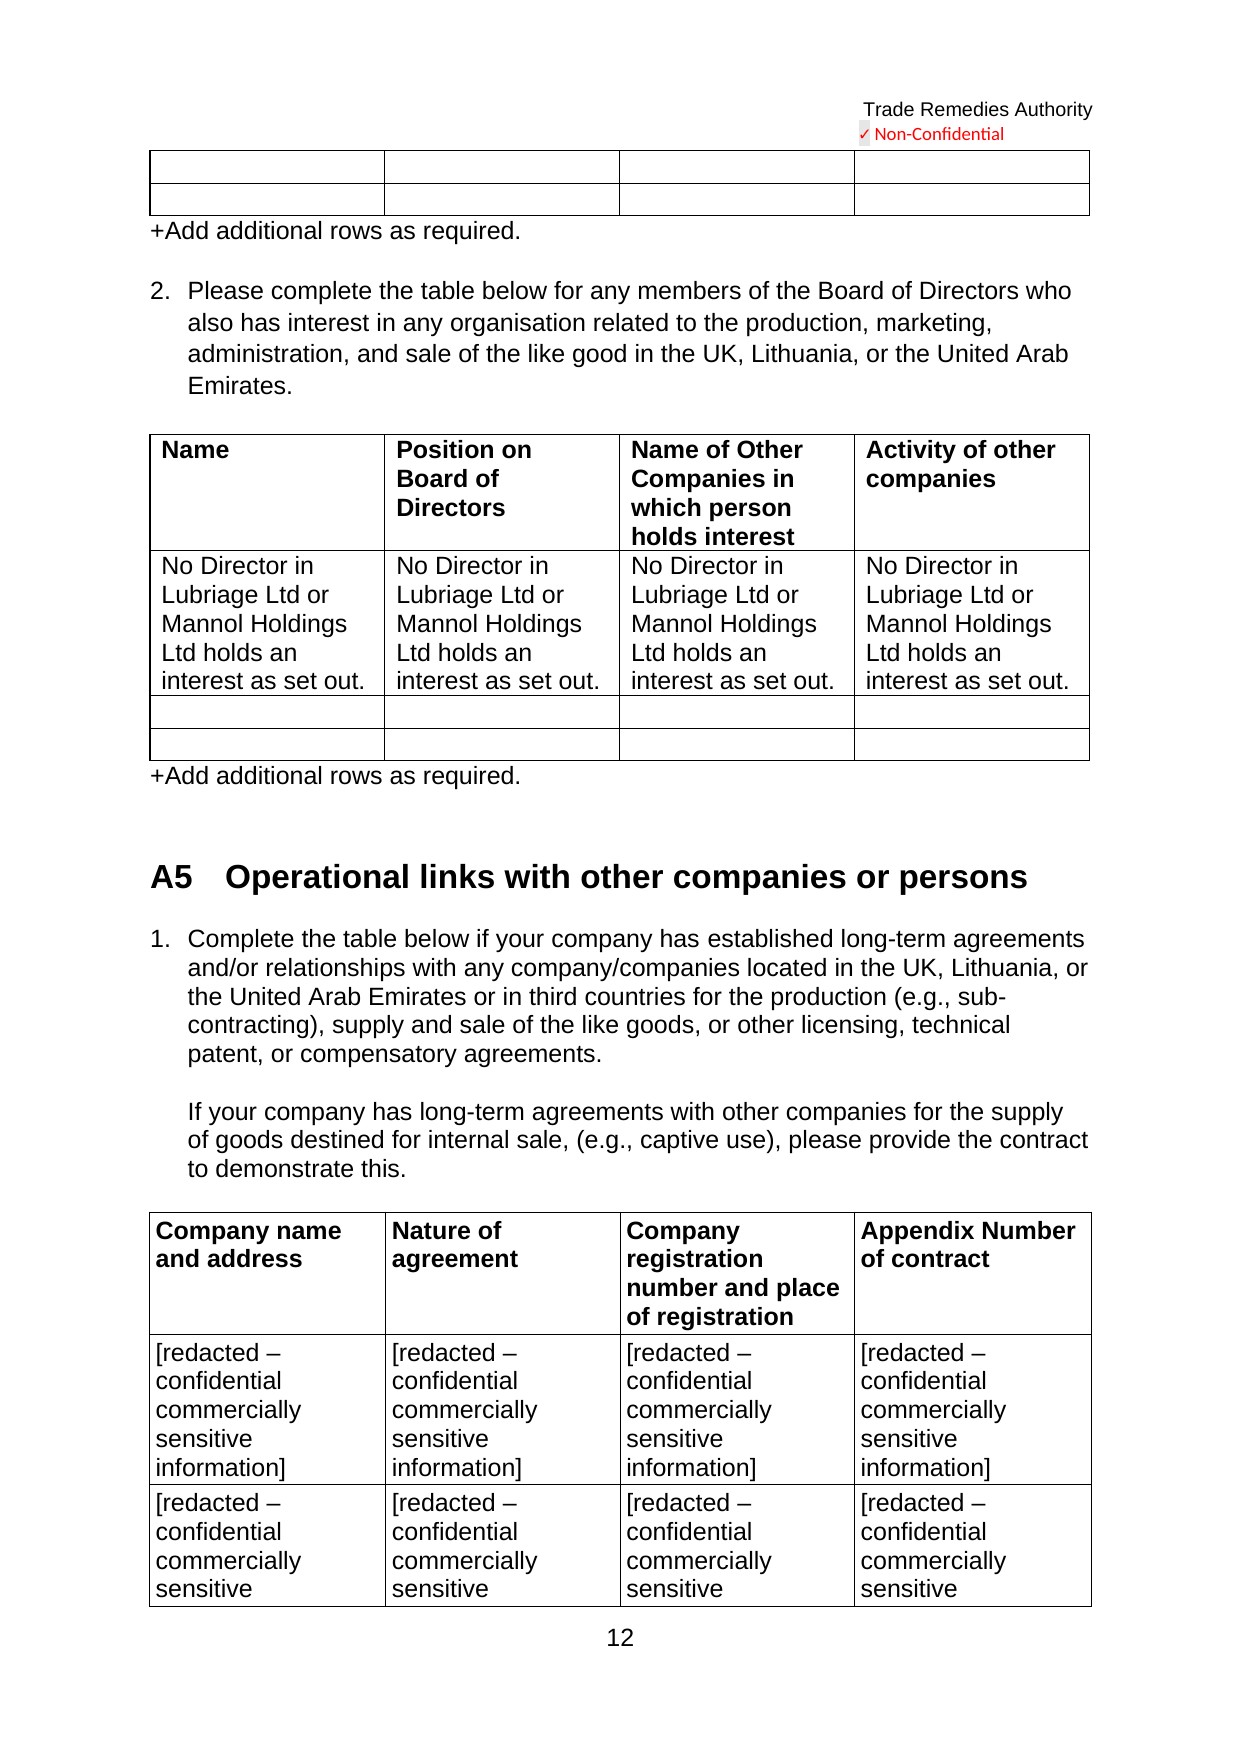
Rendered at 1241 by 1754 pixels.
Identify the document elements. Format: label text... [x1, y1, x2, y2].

table_header Company registration number and place of registration [621, 1213, 854, 1333]
table_cell [855, 729, 1089, 760]
table_cell [855, 184, 1089, 215]
table_header Activity of other companies [855, 435, 1089, 550]
table_cell [redacted – confidential commercially sensitive [150, 1485, 385, 1606]
table_cell [redacted – confidential commercially sensitive information] [621, 1335, 854, 1484]
table_cell [redacted – confidential commercially sensitive information] [150, 1335, 385, 1484]
table_cell [620, 696, 854, 727]
table_cell [151, 729, 384, 760]
table_cell No Director in Lubriage Ltd or Mannol Holdings Ltd holds an interest as set out. [151, 551, 384, 695]
text +Add additional rows as required. [150, 216, 1090, 245]
table_header Position on Board of Directors [385, 435, 619, 550]
table_header Nature of agreement [386, 1213, 620, 1333]
text +Add additional rows as required. [150, 761, 1090, 790]
table_cell [855, 696, 1089, 727]
table_cell [redacted – confidential commercially sensitive [386, 1485, 620, 1606]
table_cell [redacted – confidential commercially sensitive information] [855, 1335, 1091, 1484]
table_cell No Director in Lubriage Ltd or Mannol Holdings Ltd holds an interest as set out. [855, 551, 1089, 695]
table_cell [620, 184, 854, 215]
table_cell No Director in Lubriage Ltd or Mannol Holdings Ltd holds an interest as set out. [620, 551, 854, 695]
table_cell No Director in Lubriage Ltd or Mannol Holdings Ltd holds an interest as set out. [385, 551, 619, 695]
table_header Name of Other Companies in which person holds interest [620, 435, 854, 550]
table_cell [620, 151, 854, 182]
table_cell [151, 184, 384, 215]
table_header Name [151, 435, 384, 550]
table_cell [385, 151, 619, 182]
table_cell [385, 729, 619, 760]
table_header Company name and address [150, 1213, 385, 1333]
table_cell [redacted – confidential commercially sensitive [855, 1485, 1091, 1606]
table_cell [151, 151, 384, 182]
table_cell [385, 696, 619, 727]
text A5 Operational links with other companies or persons [150, 857, 1090, 895]
table_cell [855, 151, 1089, 182]
list If your company has long-term agreements with other companies for the supply of goods destined for internal sale, (e.g., captive use), please provide the contract to demonstrate this. [187, 1097, 1090, 1183]
table_cell [redacted – confidential commercially sensitive information] [386, 1335, 620, 1484]
table_cell [385, 184, 619, 215]
table_cell [redacted – confidential commercially sensitive [621, 1485, 854, 1606]
table_cell [151, 696, 384, 727]
list Complete the table below if your company has established long-term agreements and/or relationships with any company/companies located in the UK, Lithuania, or the United Arab Emirates or in third countries for the production (e.g., sub-contracting), supply and sale of the like goods, or other licensing, technical patent, or compensatory agreements. [150, 924, 1090, 1068]
table_header Appendix Number of contract [855, 1213, 1091, 1333]
list Please complete the table below for any members of the Board of Directors who also has interest in any organisation related to the production, marketing, administration, and sale of the like good in the UK, Lithuania, or the United Arab Emirates. [150, 276, 1090, 400]
table_cell [620, 729, 854, 760]
